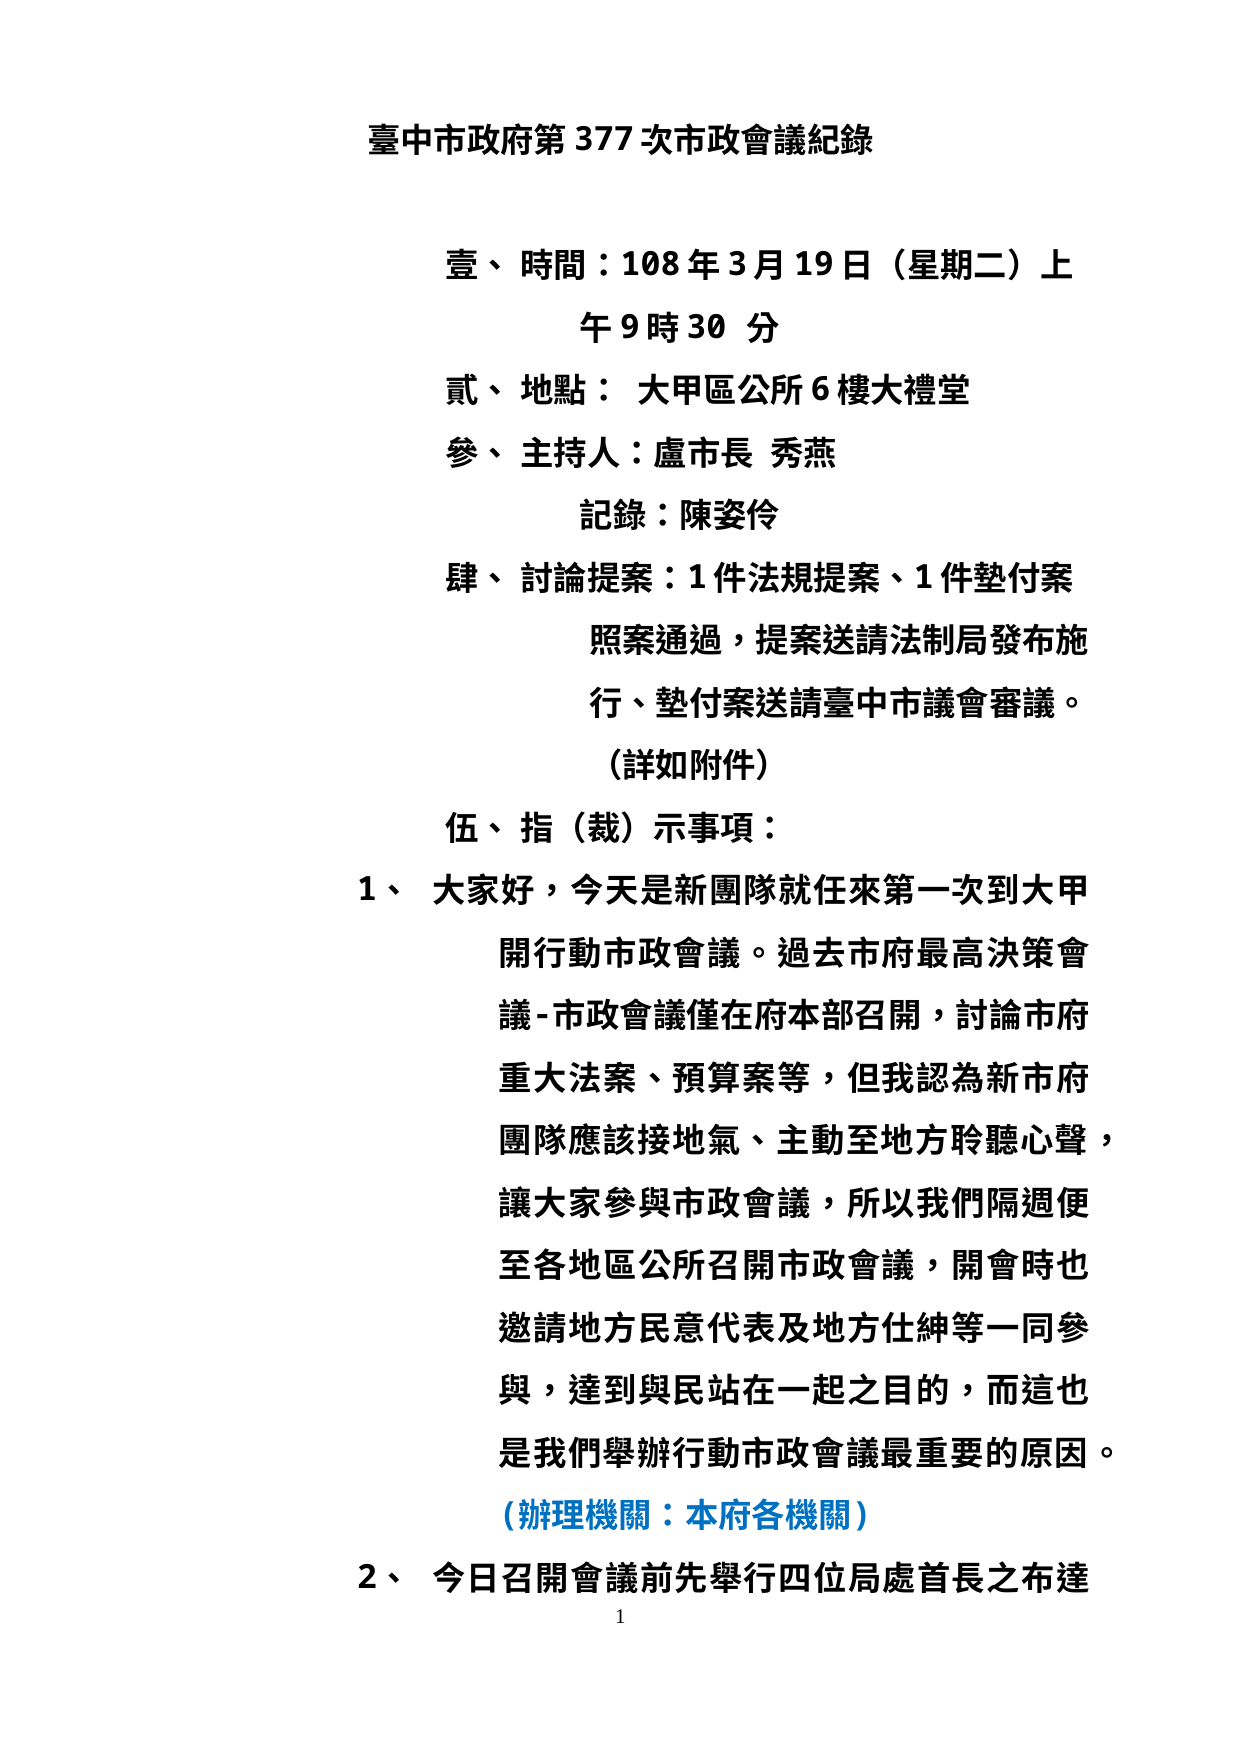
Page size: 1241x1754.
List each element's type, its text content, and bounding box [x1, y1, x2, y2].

list 今日召開會議前先舉行四位局處首長之布達典禮，其中有3位首長原先為代理，但因為表現良好，因此真除，這代表只要市府同仁們表現得好，就可以有升遷機會。其中，客委會因性質特殊，因此我們希望不是只具備公務人員資格、經驗，還必須是客家人，而客委會江主委就是出自東勢的客家人，也對客家文化頗有研究。此外，臺中的客家族群有2大語言系統，一個是大埔腔、一個是四縣腔，人口數各佔約一半，江主委本身是大埔腔語系，但他對這2種語言都頗有研究，未來也會持續推廣。(辦理機關：本府各機關) [357, 1534, 1090, 1596]
list 大家好，今天是新團隊就任來第一次到大甲開行動市政會議。過去市府最高決策會議-市政會議僅在府本部召開，討論市府重大法案、預算案等，但我認為新市府團隊應該接地氣、主動至地方聆聽心聲，讓大家參與市政會議，所以我們隔週便至各地區公所召開市政會議，開會時也邀請地方民意代表及地方仕紳等一同參與，達到與民站在一起之目的，而這也是我們舉辦行動市政會議最重要的原因。(辦理機關：本府各機關) [357, 846, 1090, 1534]
list 指（裁）示事項： [445, 784, 1090, 846]
list 主持人：盧市長 秀燕 記錄：陳姿伶 [445, 409, 1090, 534]
list 時間：108年3月19日（星期二）上午9時30 分 [445, 221, 1090, 346]
list 地點： 大甲區公所6樓大禮堂 [445, 346, 1090, 409]
text 臺中市政府第377次市政會議紀錄 [150, 96, 1090, 159]
list 討論提案：1件法規提案、1件墊付案照案通過，提案送請法制局發布施行、墊付案送請臺中市議會審議。（詳如附件） [445, 534, 1090, 784]
